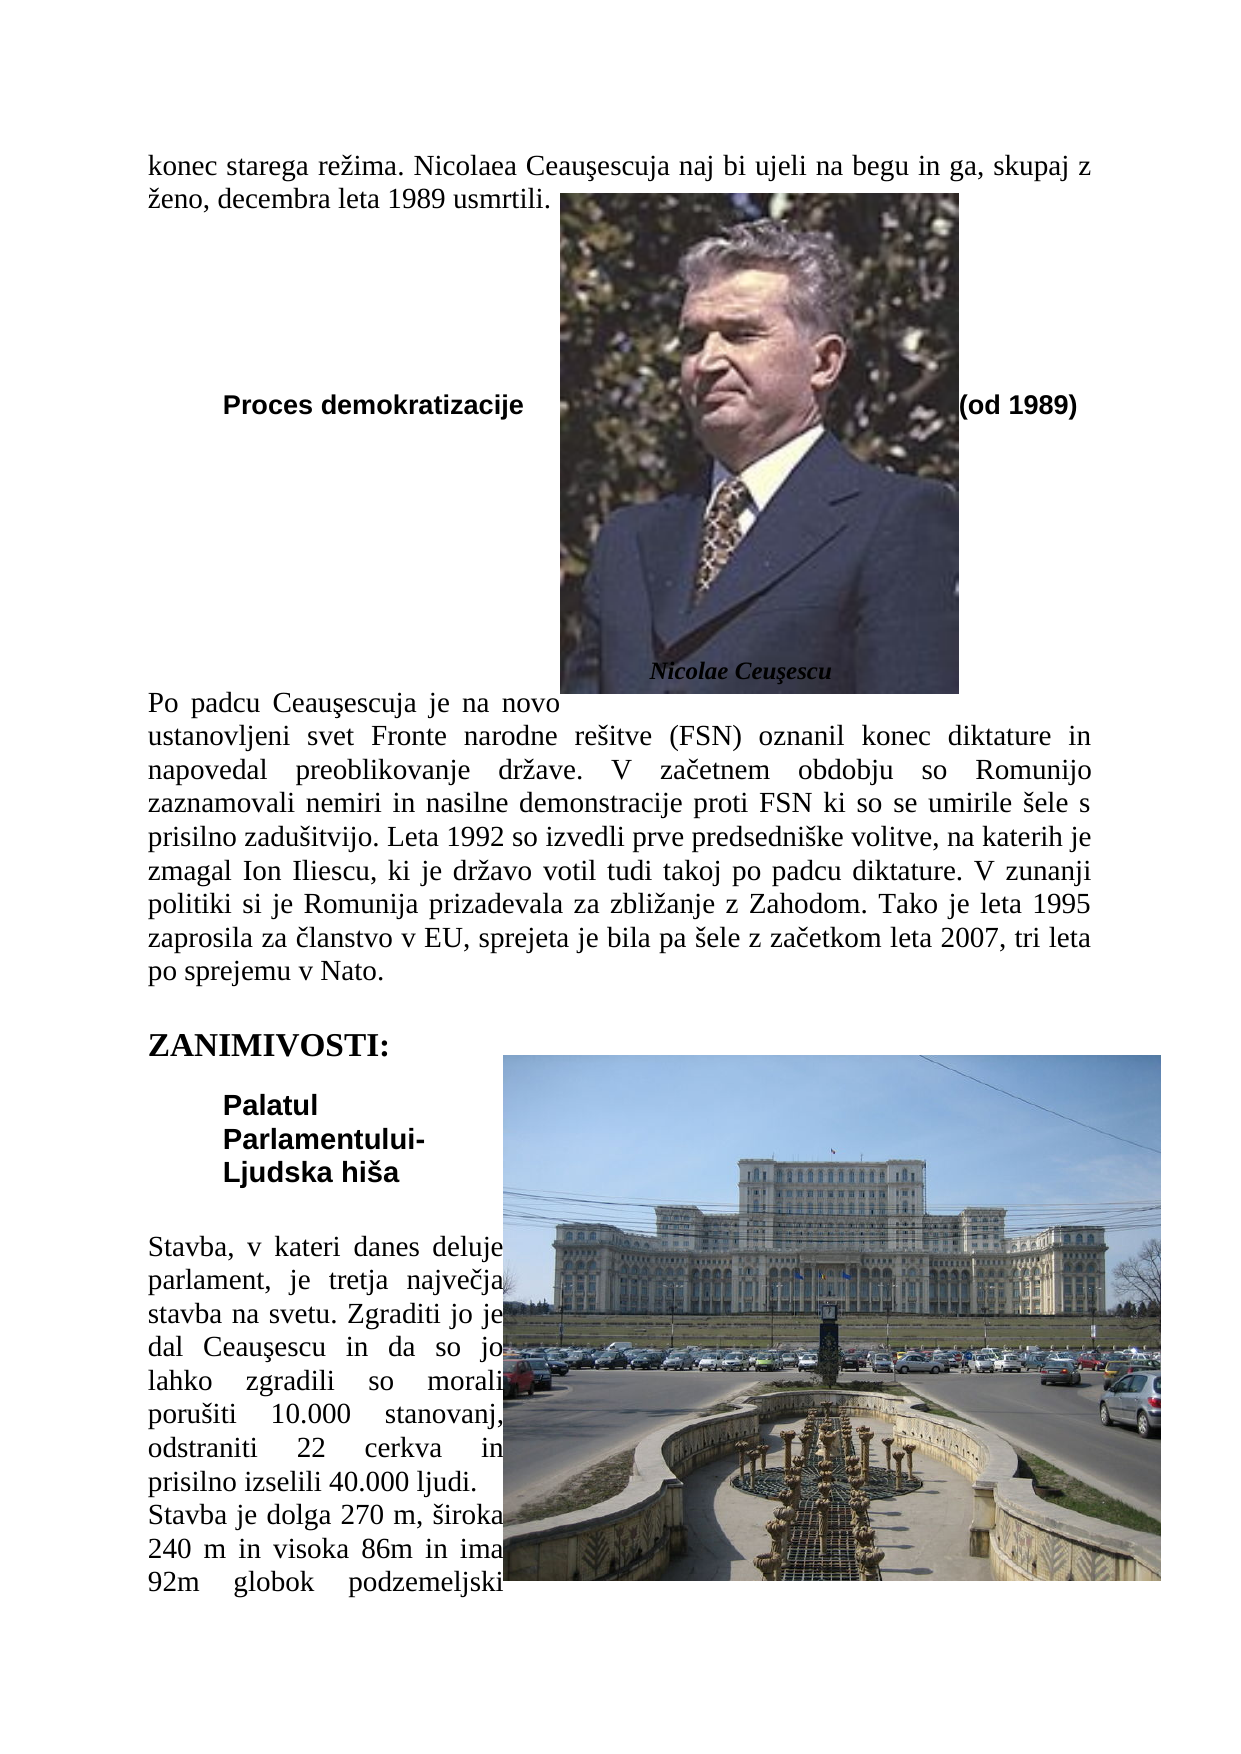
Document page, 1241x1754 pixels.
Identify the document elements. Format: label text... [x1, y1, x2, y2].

text Stavba, v kateri danes deluje parlament, je tretja največja stavba na svetu. Zgraditi jo je dal Ceauşescu in da so jo lahko zgradili so morali porušiti 10.000 stanovanj, odstraniti 22 cerkva in prisilno izselili 40.000 ljudi. [148, 1229, 503, 1497]
text Nicolae Ceuşescu [148, 656, 1092, 685]
picture [560, 215, 959, 389]
picture [503, 1055, 1161, 1581]
text konec starega režima. Nicolaea Ceauşescuja naj bi ujeli na begu in ga, skupaj z ženo, decembra leta 1989 usmrtili. [148, 148, 1092, 215]
subtitle Proces demokratizacije (od 1989) [148, 389, 1092, 420]
picture [560, 420, 959, 656]
subtitle Palatul Parlamentului- Ljudska hiša [148, 1088, 503, 1189]
text ZANIMIVOSTI: [148, 1025, 1092, 1063]
text Stavba je dolga 270 m, široka 240 m in visoka 86m in ima 92m globok podzemeljski [148, 1497, 1092, 1598]
text Po padcu Ceauşescuja je na novo ustanovljeni svet Fronte narodne rešitve (FSN) oznanil konec diktature in napovedal preoblikovanje države. V začetnem obdobju so Romunijo zaznamovali nemiri in nasilne demonstracije proti FSN ki so se umirile šele s prisilno zadušitvijo. Leta 1992 so izvedli prve predsedniške volitve, na katerih je zmagal Ion Iliescu, ki je državo votil tudi takoj po padcu diktature. V zunanji politiki si je Romunija prizadevala za zbližanje z Zahodom. Tako je leta 1995 zaprosila za članstvo v EU, sprejeta je bila pa šele z začetkom leta 2007, tri leta po sprejemu v Nato. [148, 685, 1092, 987]
